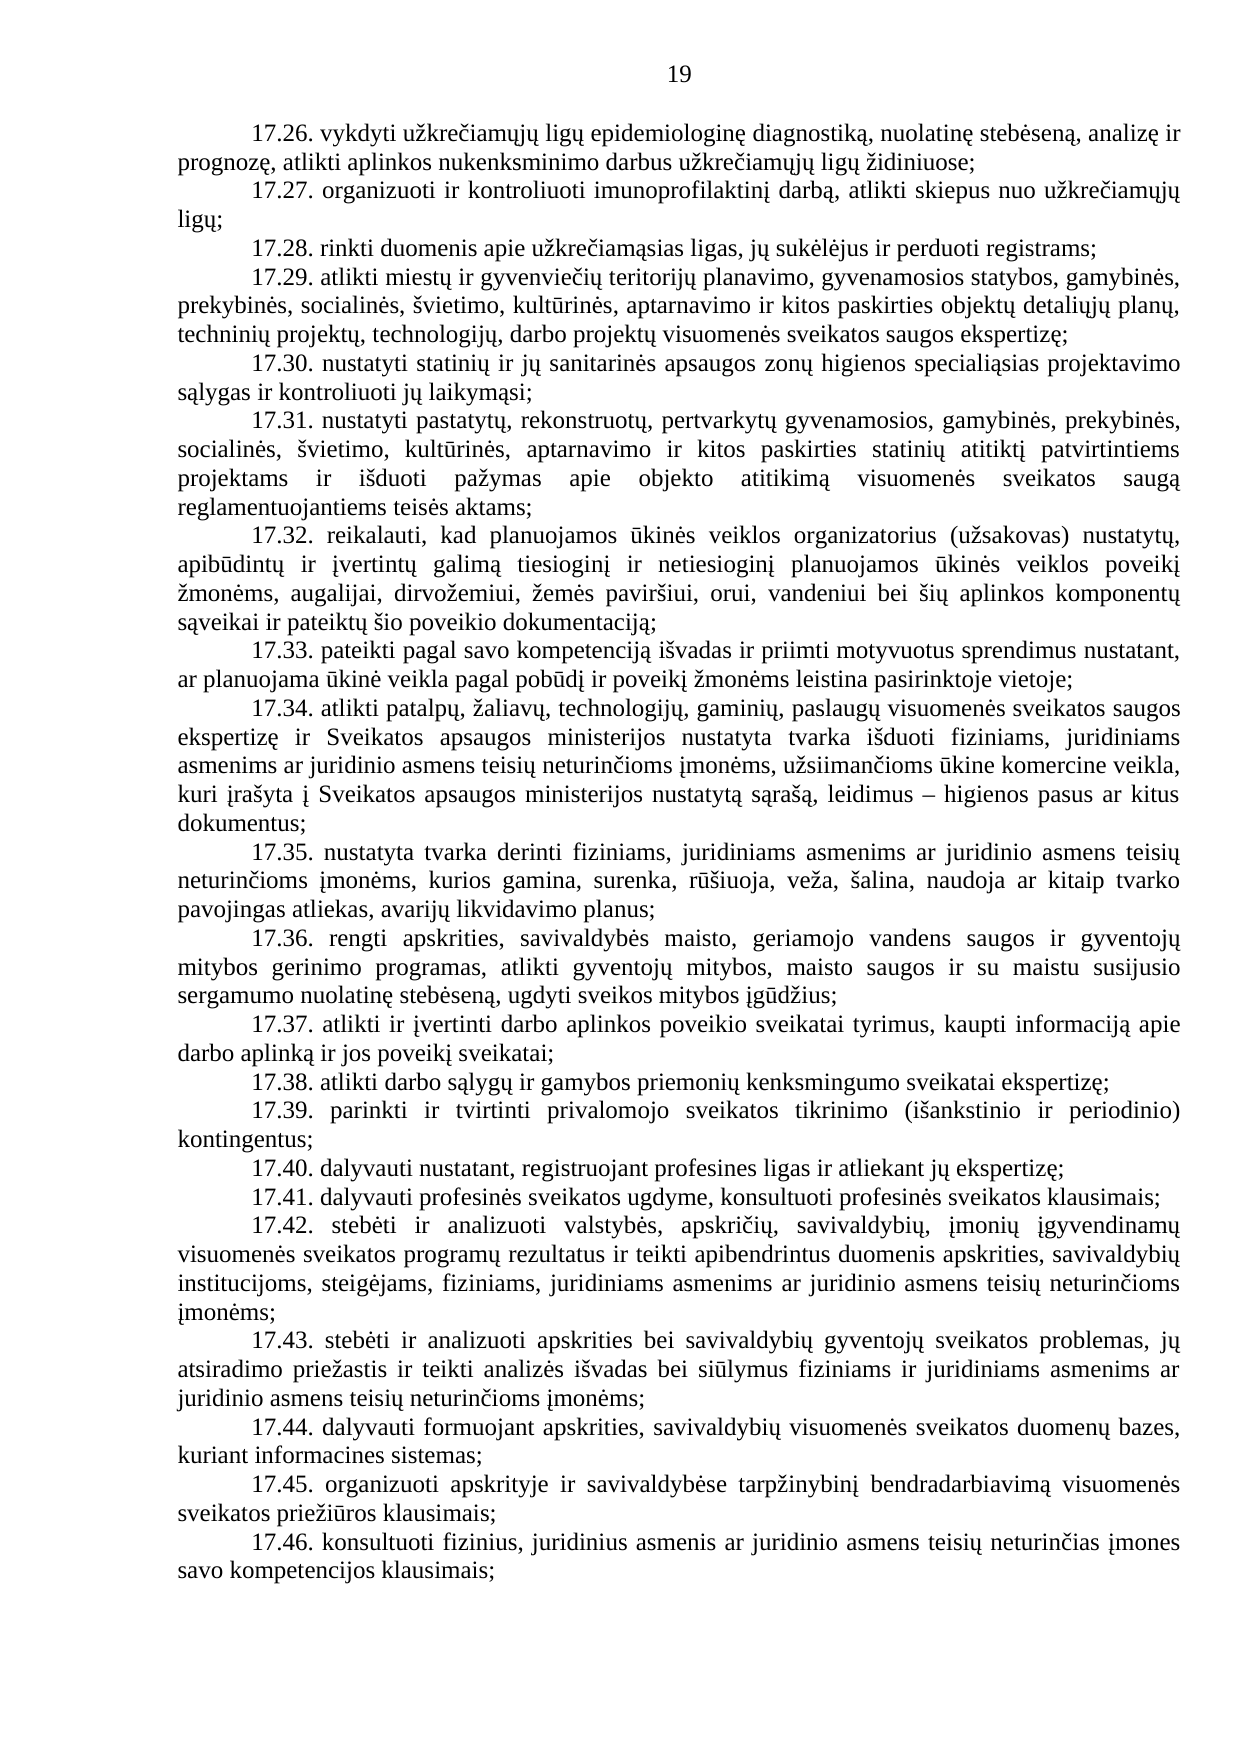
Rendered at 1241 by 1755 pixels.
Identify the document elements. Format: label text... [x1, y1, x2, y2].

text 17.42. stebėti ir analizuoti valstybės, apskričių, savivaldybių, įmonių įgyvendinamų visuomenės sveikatos programų rezultatus ir teikti apibendrintus duomenis apskrities, savivaldybių institucijoms, steigėjams, fiziniams, juridiniams asmenims ar juridinio asmens teisių neturinčioms įmonėms; [177, 1211, 1181, 1326]
text 17.29. atlikti miestų ir gyvenviečių teritorijų planavimo, gyvenamosios statybos, gamybinės, prekybinės, socialinės, švietimo, kultūrinės, aptarnavimo ir kitos paskirties objektų detaliųjų planų, techninių projektų, technologijų, darbo projektų visuomenės sveikatos saugos ekspertizę; [177, 262, 1181, 348]
text 17.27. organizuoti ir kontroliuoti imunoprofilaktinį darbą, atlikti skiepus nuo užkrečiamųjų ligų; [177, 176, 1181, 233]
text 17.45. organizuoti apskrityje ir savivaldybėse tarpžinybinį bendradarbiavimą visuomenės sveikatos priežiūros klausimais; [177, 1469, 1181, 1527]
text 17.31. nustatyti pastatytų, rekonstruotų, pertvarkytų gyvenamosios, gamybinės, prekybinės, socialinės, švietimo, kultūrinės, aptarnavimo ir kitos paskirties statinių atitiktį patvirtintiems projektams ir išduoti pažymas apie objekto atitikimą visuomenės sveikatos saugą reglamentuojantiems teisės aktams; [177, 406, 1181, 521]
text 17.33. pateikti pagal savo kompetenciją išvadas ir priimti motyvuotus sprendimus nustatant, ar planuojama ūkinė veikla pagal pobūdį ir poveikį žmonėms leistina pasirinktoje vietoje; [177, 636, 1181, 693]
text 17.43. stebėti ir analizuoti apskrities bei savivaldybių gyventojų sveikatos problemas, jų atsiradimo priežastis ir teikti analizės išvadas bei siūlymus fiziniams ir juridiniams asmenims ar juridinio asmens teisių neturinčioms įmonėms; [177, 1326, 1181, 1412]
text 17.36. rengti apskrities, savivaldybės maisto, geriamojo vandens saugos ir gyventojų mitybos gerinimo programas, atlikti gyventojų mitybos, maisto saugos ir su maistu susijusio sergamumo nuolatinę stebėseną, ugdyti sveikos mitybos įgūdžius; [177, 923, 1181, 1009]
text 17.40. dalyvauti nustatant, registruojant profesines ligas ir atliekant jų ekspertizę; [177, 1153, 1181, 1182]
text 17.44. dalyvauti formuojant apskrities, savivaldybių visuomenės sveikatos duomenų bazes, kuriant informacines sistemas; [177, 1412, 1181, 1469]
text 17.35. nustatyta tvarka derinti fiziniams, juridiniams asmenims ar juridinio asmens teisių neturinčioms įmonėms, kurios gamina, surenka, rūšiuoja, veža, šalina, naudoja ar kitaip tvarko pavojingas atliekas, avarijų likvidavimo planus; [177, 837, 1181, 923]
text 17.26. vykdyti užkrečiamųjų ligų epidemiologinę diagnostiką, nuolatinę stebėseną, analizę ir prognozę, atlikti aplinkos nukenksminimo darbus užkrečiamųjų ligų židiniuose; [177, 118, 1181, 176]
text 17.30. nustatyti statinių ir jų sanitarinės apsaugos zonų higienos specialiąsias projektavimo sąlygas ir kontroliuoti jų laikymąsi; [177, 348, 1181, 406]
text 17.34. atlikti patalpų, žaliavų, technologijų, gaminių, paslaugų visuomenės sveikatos saugos ekspertizę ir Sveikatos apsaugos ministerijos nustatyta tvarka išduoti fiziniams, juridiniams asmenims ar juridinio asmens teisių neturinčioms įmonėms, užsiimančioms ūkine komercine veikla, kuri įrašyta į Sveikatos apsaugos ministerijos nustatytą sąrašą, leidimus – higienos pasus ar kitus dokumentus; [177, 693, 1181, 837]
text 17.38. atlikti darbo sąlygų ir gamybos priemonių kenksmingumo sveikatai ekspertizę; [177, 1067, 1181, 1096]
text 17.46. konsultuoti fizinius, juridinius asmenis ar juridinio asmens teisių neturinčias įmones savo kompetencijos klausimais; [177, 1527, 1181, 1584]
text 17.28. rinkti duomenis apie užkrečiamąsias ligas, jų sukėlėjus ir perduoti registrams; [177, 233, 1181, 262]
text 17.32. reikalauti, kad planuojamos ūkinės veiklos organizatorius (užsakovas) nustatytų, apibūdintų ir įvertintų galimą tiesioginį ir netiesioginį planuojamos ūkinės veiklos poveikį žmonėms, augalijai, dirvožemiui, žemės paviršiui, orui, vandeniui bei šių aplinkos komponentų sąveikai ir pateiktų šio poveikio dokumentaciją; [177, 521, 1181, 636]
text 17.39. parinkti ir tvirtinti privalomojo sveikatos tikrinimo (išankstinio ir periodinio) kontingentus; [177, 1096, 1181, 1153]
text 17.37. atlikti ir įvertinti darbo aplinkos poveikio sveikatai tyrimus, kaupti informaciją apie darbo aplinką ir jos poveikį sveikatai; [177, 1009, 1181, 1067]
text 17.41. dalyvauti profesinės sveikatos ugdyme, konsultuoti profesinės sveikatos klausimais; [177, 1182, 1181, 1211]
